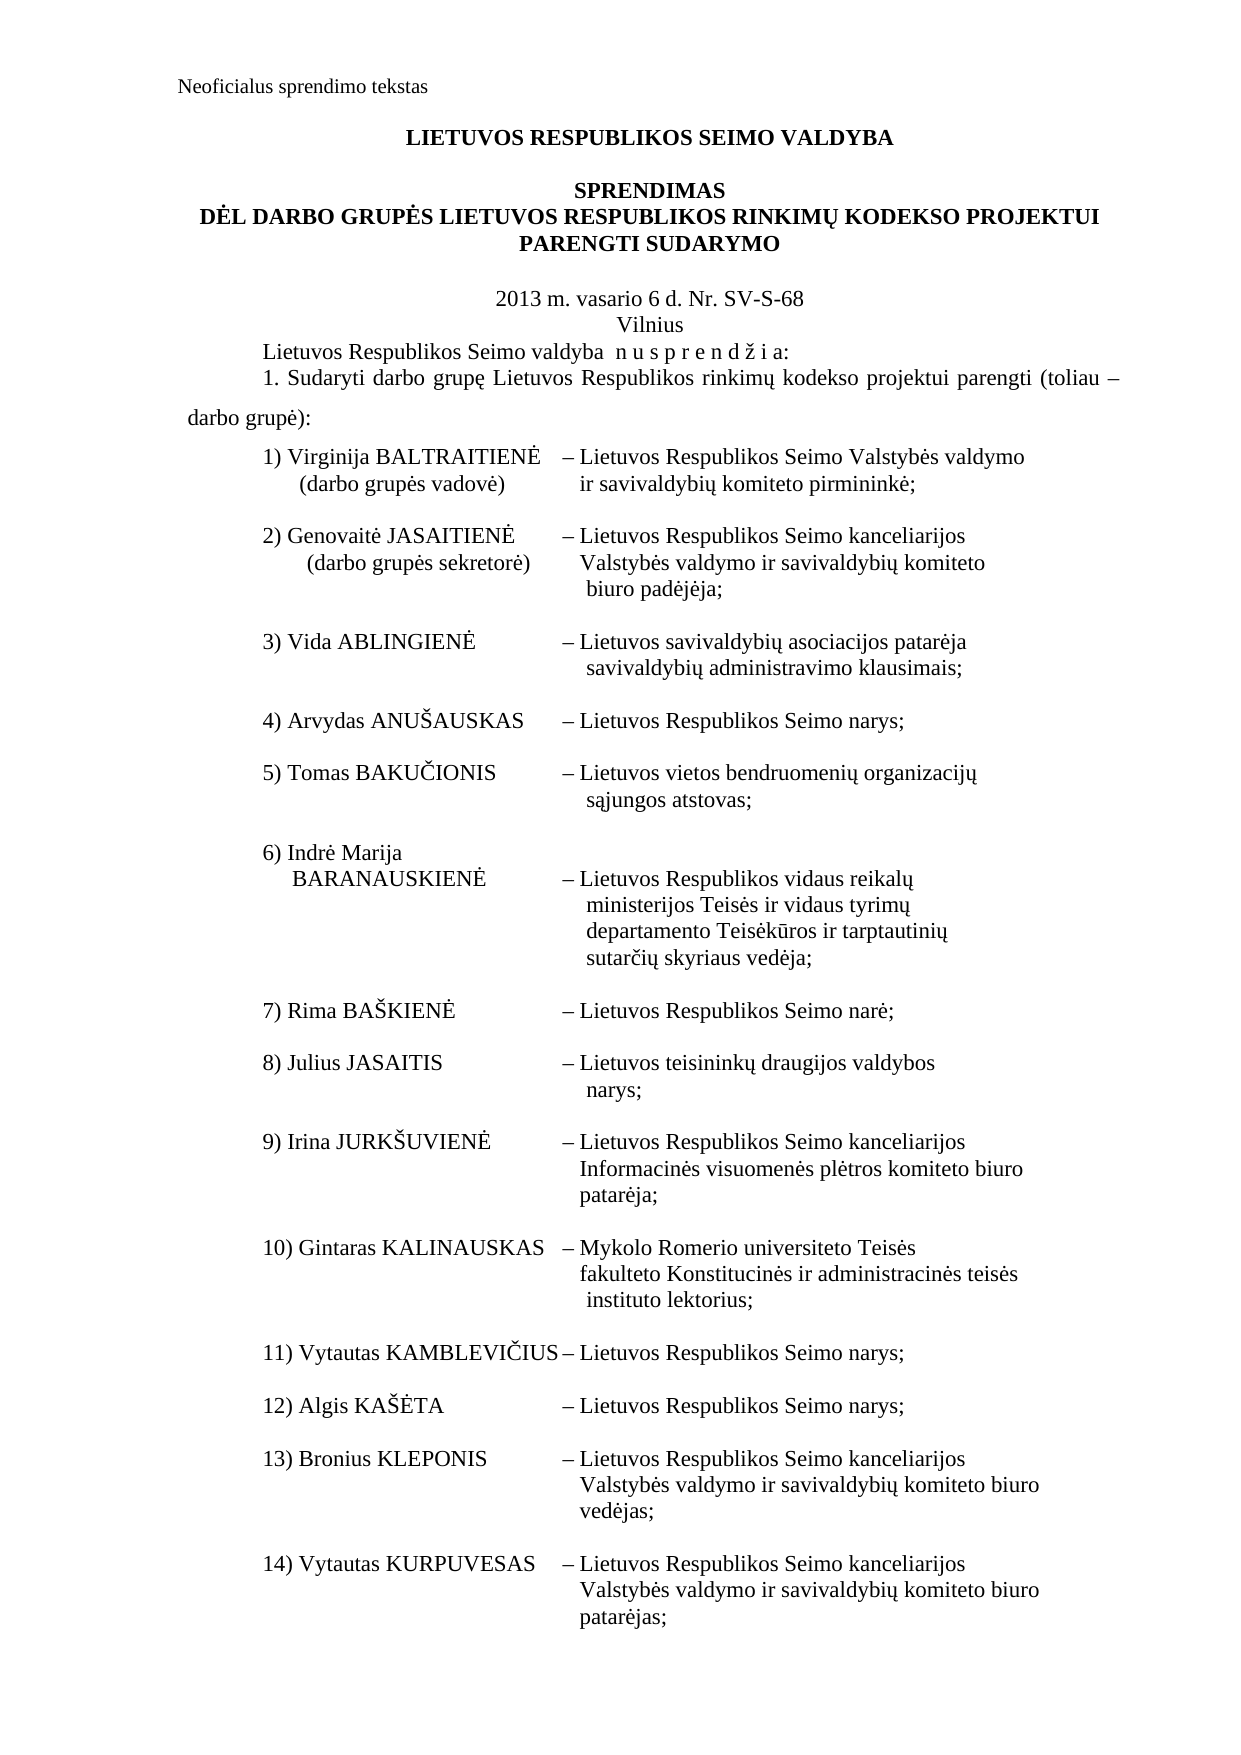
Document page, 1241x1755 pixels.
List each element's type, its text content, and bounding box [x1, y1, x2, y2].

text (darbo grupės sekretorė) Valstybės valdymo ir savivaldybių komiteto [262, 549, 1120, 575]
text narys; [187, 1076, 1120, 1102]
text 5) Tomas BAKUČIONIS – Lietuvos vietos bendruomenių organizacijų [187, 759, 1120, 786]
text 10) Gintaras KALINAUSKAS – Mykolo Romerio universiteto Teisės [187, 1234, 1120, 1260]
text ministerijos Teisės ir vidaus tyrimų [187, 891, 1120, 918]
text 3) Vida ABLINGIENĖ – Lietuvos savivaldybių asociacijos patarėja [262, 628, 1120, 654]
text 14) Vytautas KURPUVESAS – Lietuvos Respublikos Seimo kanceliarijos [187, 1550, 1120, 1576]
text 2013 m. vasario 6 d. Nr. SV-S-68 Vilnius [177, 285, 1122, 338]
text Lietuvos Respublikos Seimo valdyba n u s p r e n d ž i a: [187, 338, 1120, 364]
text BARANAUSKIENĖ – Lietuvos Respublikos vidaus reikalų [187, 865, 1120, 891]
text biuro padėjėja; [262, 575, 1120, 601]
text sutarčių skyriaus vedėja; [187, 944, 1120, 997]
text fakulteto Konstitucinės ir administracinės teisės [187, 1260, 1120, 1287]
text 9) Irina JURKŠUVIENĖ – Lietuvos Respublikos Seimo kanceliarijos [187, 1128, 1120, 1155]
text 11) Vytautas KAMBLEVIČIUS – Lietuvos Respublikos Seimo narys; [187, 1339, 1120, 1366]
text instituto lektorius; [187, 1287, 1120, 1313]
text sąjungos atstovas; [187, 786, 1120, 812]
text 7) Rima BAŠKIENĖ – Lietuvos Respublikos Seimo narė; [187, 997, 1120, 1023]
text Neoficialus sprendimo tekstas [177, 74, 1122, 98]
text savivaldybių administravimo klausimais; [262, 654, 1120, 680]
text Informacinės visuomenės plėtros komiteto biuro patarėja; [187, 1155, 1120, 1207]
text 4) Arvydas ANUŠAUSKAS – Lietuvos Respublikos Seimo narys; [187, 707, 1120, 733]
text DĖL DARBO GRUPĖS LIETUVOS RESPUBLIKOS RINKIMŲ KODEKSO PROJEKTUI PARENGTI SUDARYMO [177, 203, 1122, 256]
text departamento Teisėkūros ir tarptautinių [187, 918, 1120, 944]
text 1. Sudaryti darbo grupę Lietuvos Respublikos rinkimų kodekso projektui parengti (toliau – darbo grupė): [187, 364, 1120, 430]
text SPRENDIMAS [177, 177, 1122, 203]
text 12) Algis KAŠĖTA – Lietuvos Respublikos Seimo narys; [187, 1392, 1120, 1418]
text 13) Bronius KLEPONIS – Lietuvos Respublikos Seimo kanceliarijos [187, 1445, 1120, 1471]
text 2) Genovaitė JASAITIENĖ – Lietuvos Respublikos Seimo kanceliarijos [262, 522, 1120, 549]
text LIETUVOS RESPUBLIKOS SEIMO VALDYBA [177, 124, 1122, 151]
text 8) Julius JASAITIS – Lietuvos teisininkų draugijos valdybos [187, 1049, 1120, 1076]
text Valstybės valdymo ir savivaldybių komiteto biuro vedėjas; [187, 1471, 1120, 1524]
text Valstybės valdymo ir savivaldybių komiteto biuro patarėjas; [187, 1576, 1120, 1629]
text (darbo grupės vadovė) ir savivaldybių komiteto pirmininkė; [187, 469, 1120, 496]
text 6) Indrė Marija [187, 838, 1120, 865]
text 1) Virginija BALTRAITIENĖ – Lietuvos Respublikos Seimo Valstybės valdymo [187, 443, 1120, 469]
